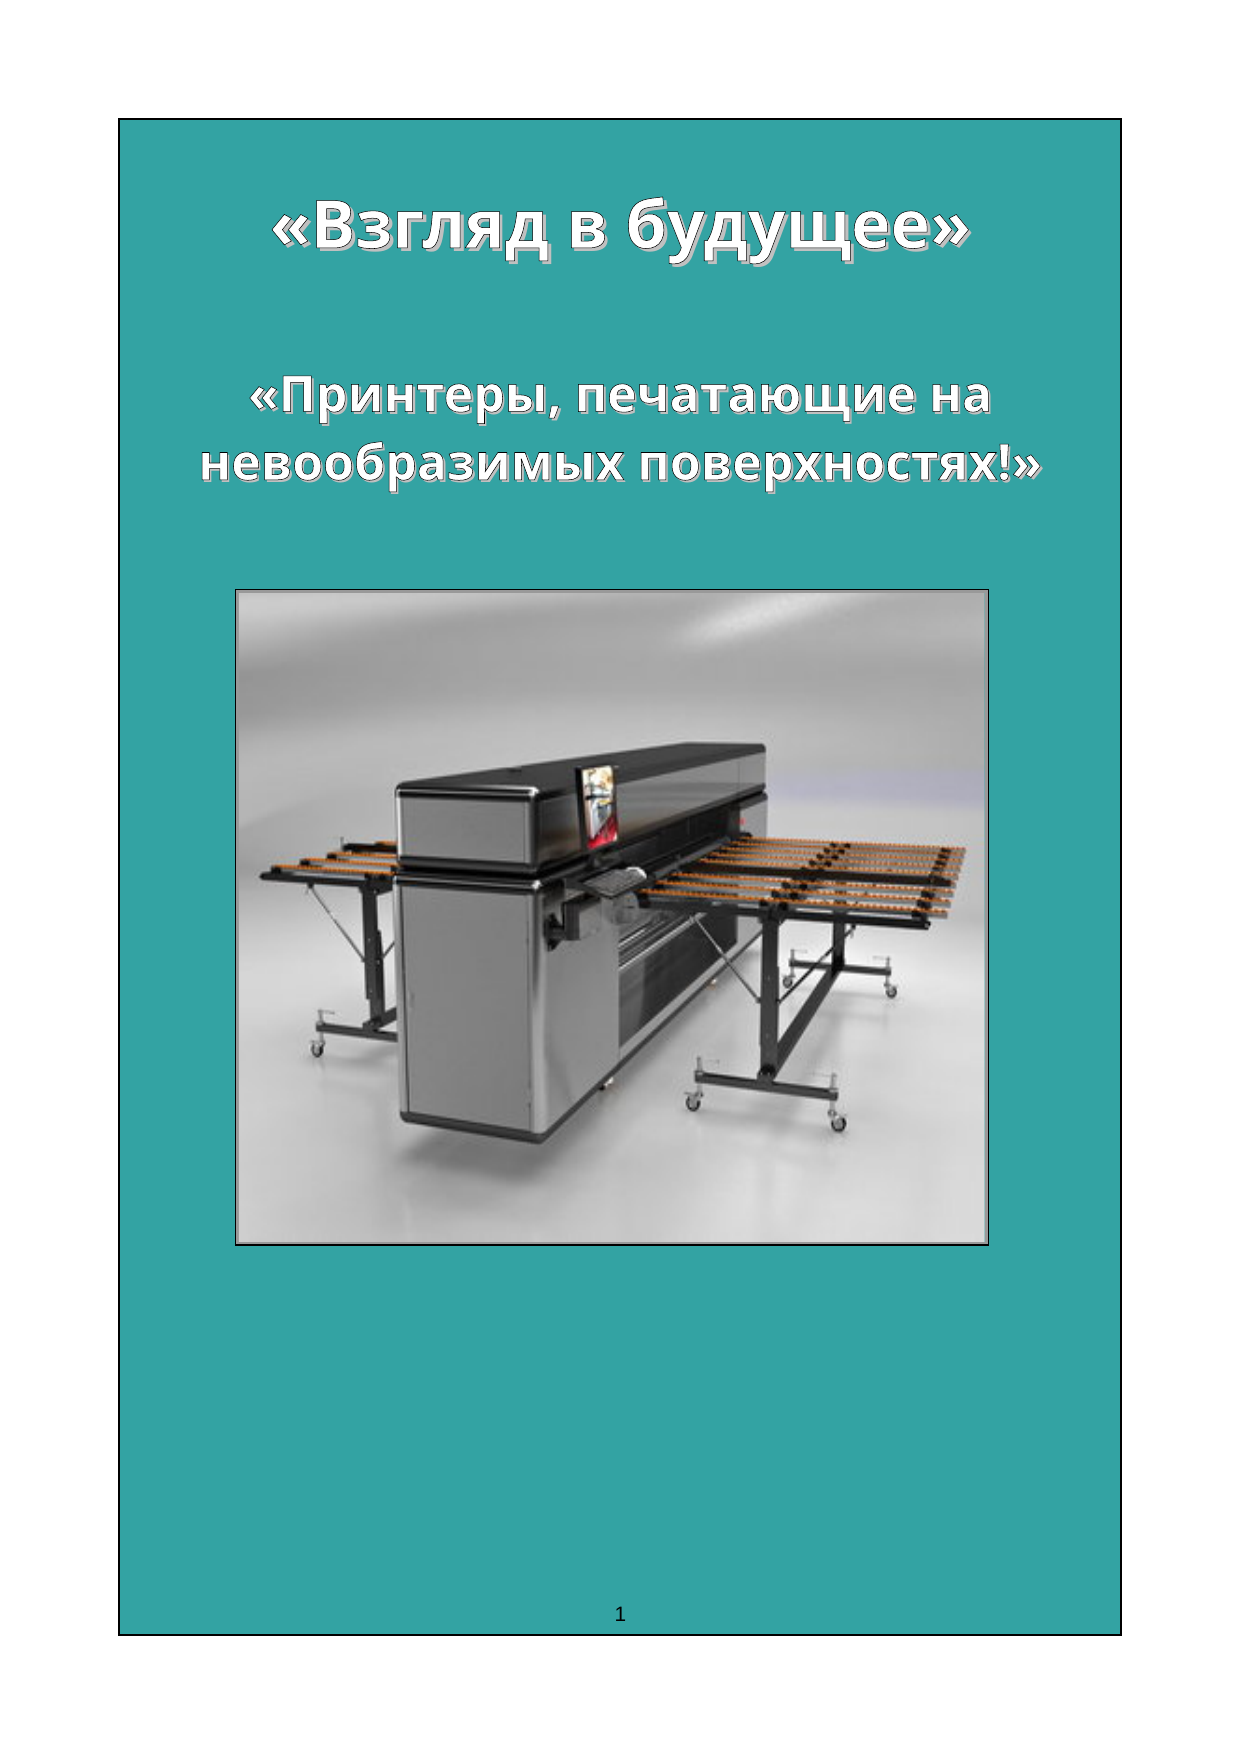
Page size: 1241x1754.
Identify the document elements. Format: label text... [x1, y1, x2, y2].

picture [238, 593, 985, 1242]
text «Взгляд в будущее» [123, 177, 1117, 267]
text «Принтеры, печатающие на невообразимых поверхностях!» [123, 358, 1117, 494]
